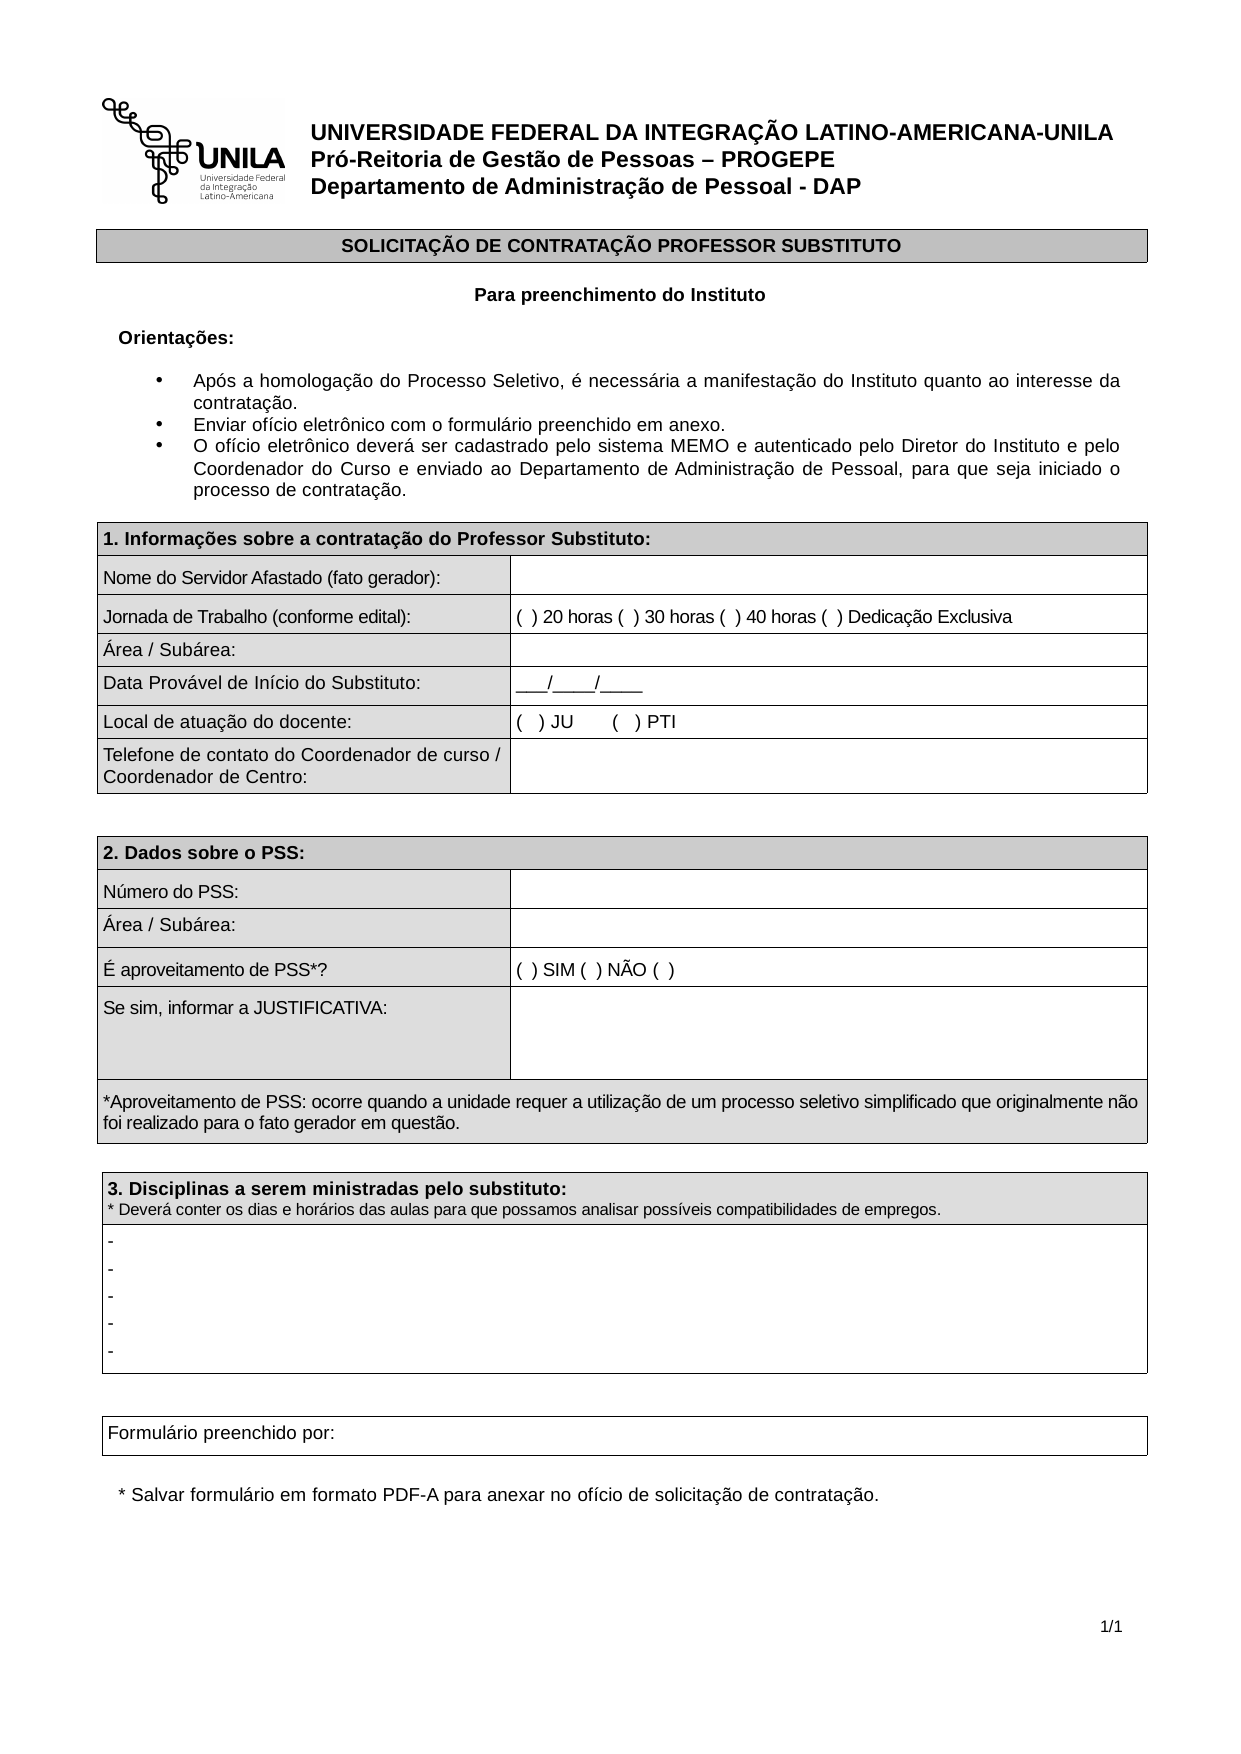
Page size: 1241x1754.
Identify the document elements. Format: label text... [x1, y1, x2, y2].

table_cell [511, 870, 1147, 908]
table_header 1. Informações sobre a contratação do Professor Substituto: [98, 523, 1147, 555]
list Após a homologação do Processo Seletivo, é necessária a manifestação do Instituto quanto ao interesse da contratação. [156, 370, 1122, 413]
table_cell Jornada de Trabalho (conforme edital): [98, 595, 510, 633]
table_cell Área / Subárea: [98, 909, 510, 947]
table_cell Se sim, informar a JUSTIFICATIVA: [98, 987, 510, 1079]
table_cell [511, 634, 1147, 666]
table_cell Nome do Servidor Afastado (fato gerador): [98, 556, 510, 594]
table_header 2. Dados sobre o PSS: [98, 837, 1147, 869]
table_header 3. Disciplinas a serem ministradas pelo substituto: * Deverá conter os dias e horários das aulas para que possamos analisar possíveis compatibilidades de empregos. [103, 1173, 1147, 1224]
table_cell [511, 739, 1147, 793]
text Orientações: [118, 327, 1122, 348]
table_cell É aproveitamento de PSS*? [98, 948, 510, 986]
table_cell [511, 909, 1147, 947]
table_cell ( ) JU ( ) PTI [511, 706, 1147, 738]
table_cell Telefone de contato do Coordenador de curso / Coordenador de Centro: [98, 739, 510, 793]
picture [102, 98, 285, 204]
text Para preenchimento do Instituto [118, 284, 1122, 305]
table_header SOLICITAÇÃO DE CONTRATAÇÃO PROFESSOR SUBSTITUTO [97, 230, 1147, 262]
list * Salvar formulário em formato PDF-A para anexar no ofício de solicitação de contratação. [118, 1484, 1122, 1506]
table_cell *Aproveitamento de PSS: ocorre quando a unidade requer a utilização de um processo seletivo simplificado que originalmente não foi realizado para o fato gerador em questão. [98, 1080, 1147, 1143]
table_cell Data Provável de Início do Substituto: [98, 667, 510, 705]
table_cell ( ) 20 horas ( ) 30 horas ( ) 40 horas ( ) Dedicação Exclusiva [511, 595, 1147, 633]
table_cell [511, 987, 1147, 1079]
table_cell - - - - - [103, 1225, 1147, 1373]
list Enviar ofício eletrônico com o formulário preenchido em anexo. [156, 413, 1122, 435]
table_cell ___/____/____ [511, 667, 1147, 705]
table_cell Área / Subárea: [98, 634, 510, 666]
table_cell Número do PSS: [98, 870, 510, 908]
table_header Formulário preenchido por: [103, 1417, 1147, 1455]
table_cell [511, 556, 1147, 594]
list O ofício eletrônico deverá ser cadastrado pelo sistema MEMO e autenticado pelo Diretor do Instituto e pelo Coordenador do Curso e enviado ao Departamento de Administração de Pessoal, para que seja iniciado o processo de contratação. [156, 435, 1122, 501]
table_cell Local de atuação do docente: [98, 706, 510, 738]
table_cell ( ) SIM ( ) NÃO ( ) [511, 948, 1147, 986]
